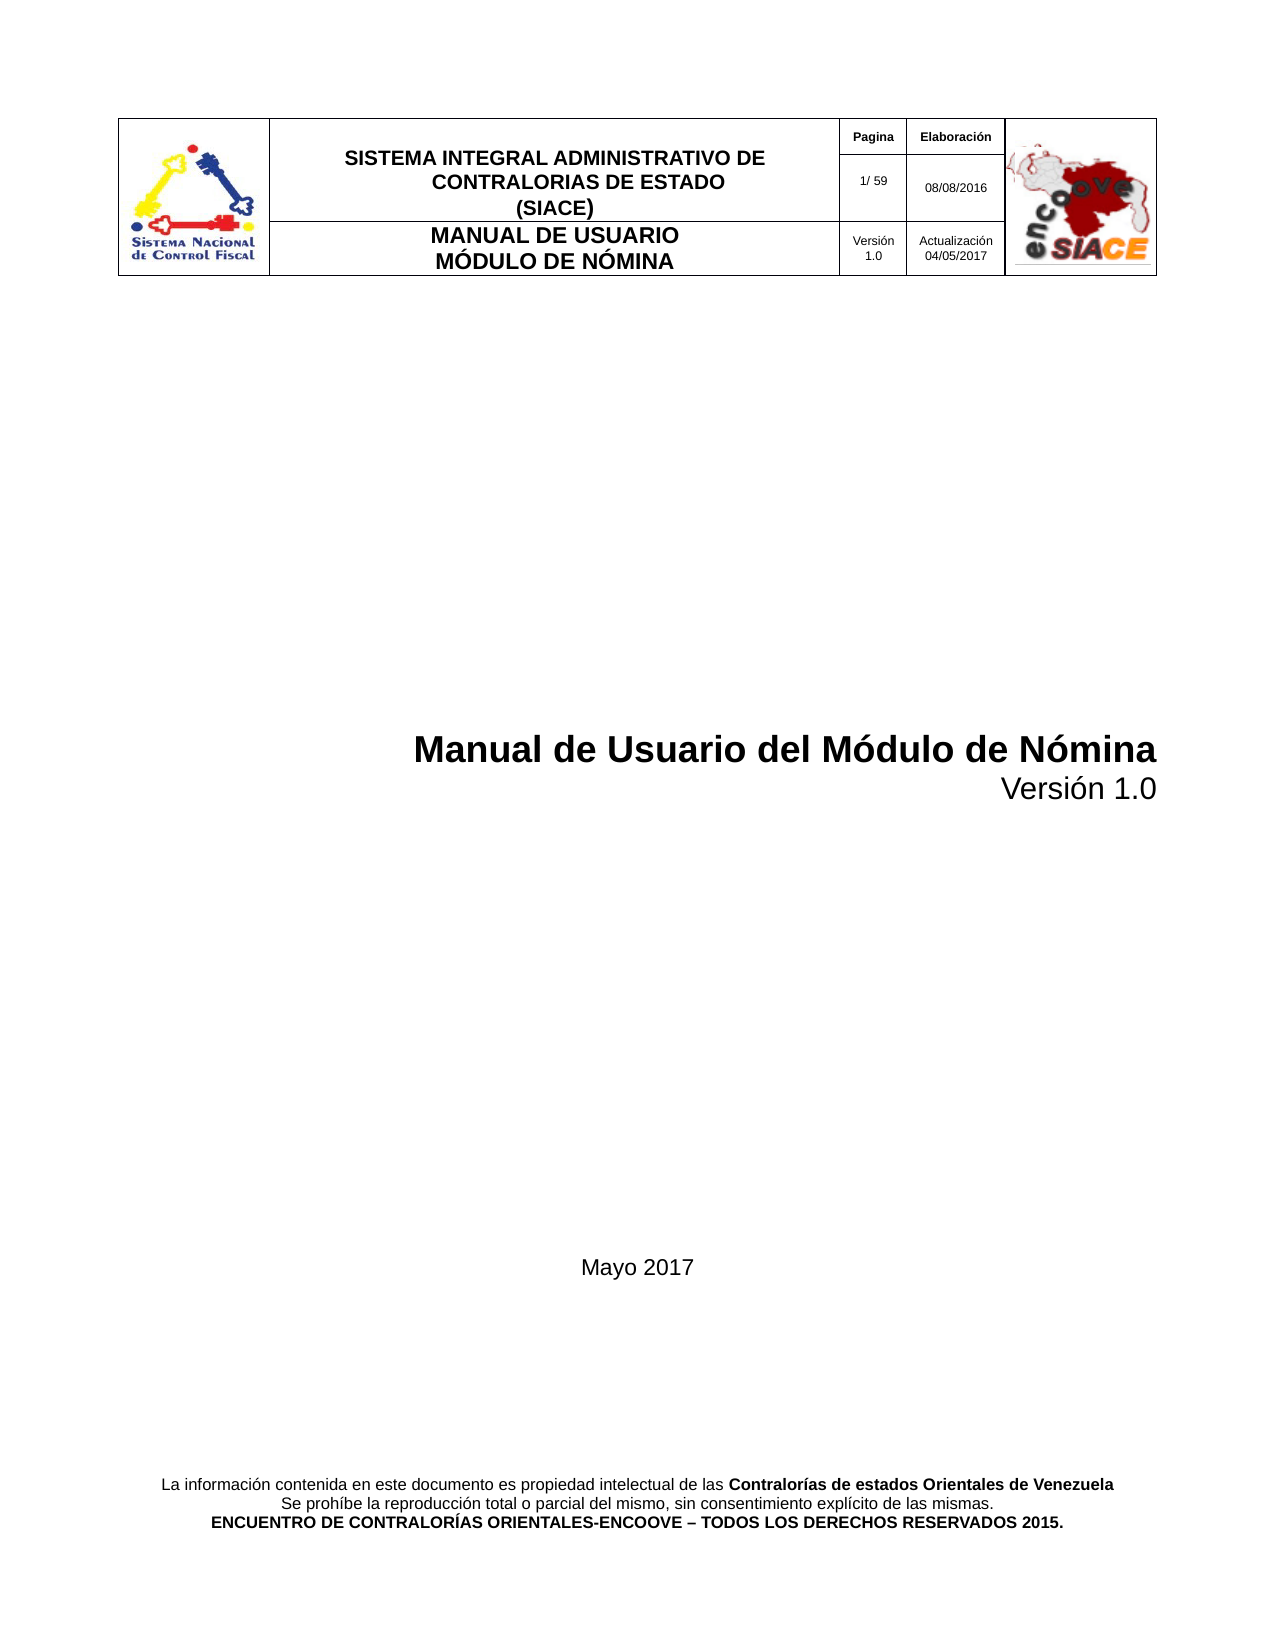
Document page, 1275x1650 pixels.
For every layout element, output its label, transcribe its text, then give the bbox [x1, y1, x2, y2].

picture [1006, 140, 1151, 266]
text Mayo 2017 [118, 1254, 1157, 1280]
picture [121, 140, 267, 266]
text Versión 1.0 [118, 770, 1157, 806]
text Manual de Usuario del Módulo de Nómina [118, 727, 1157, 770]
